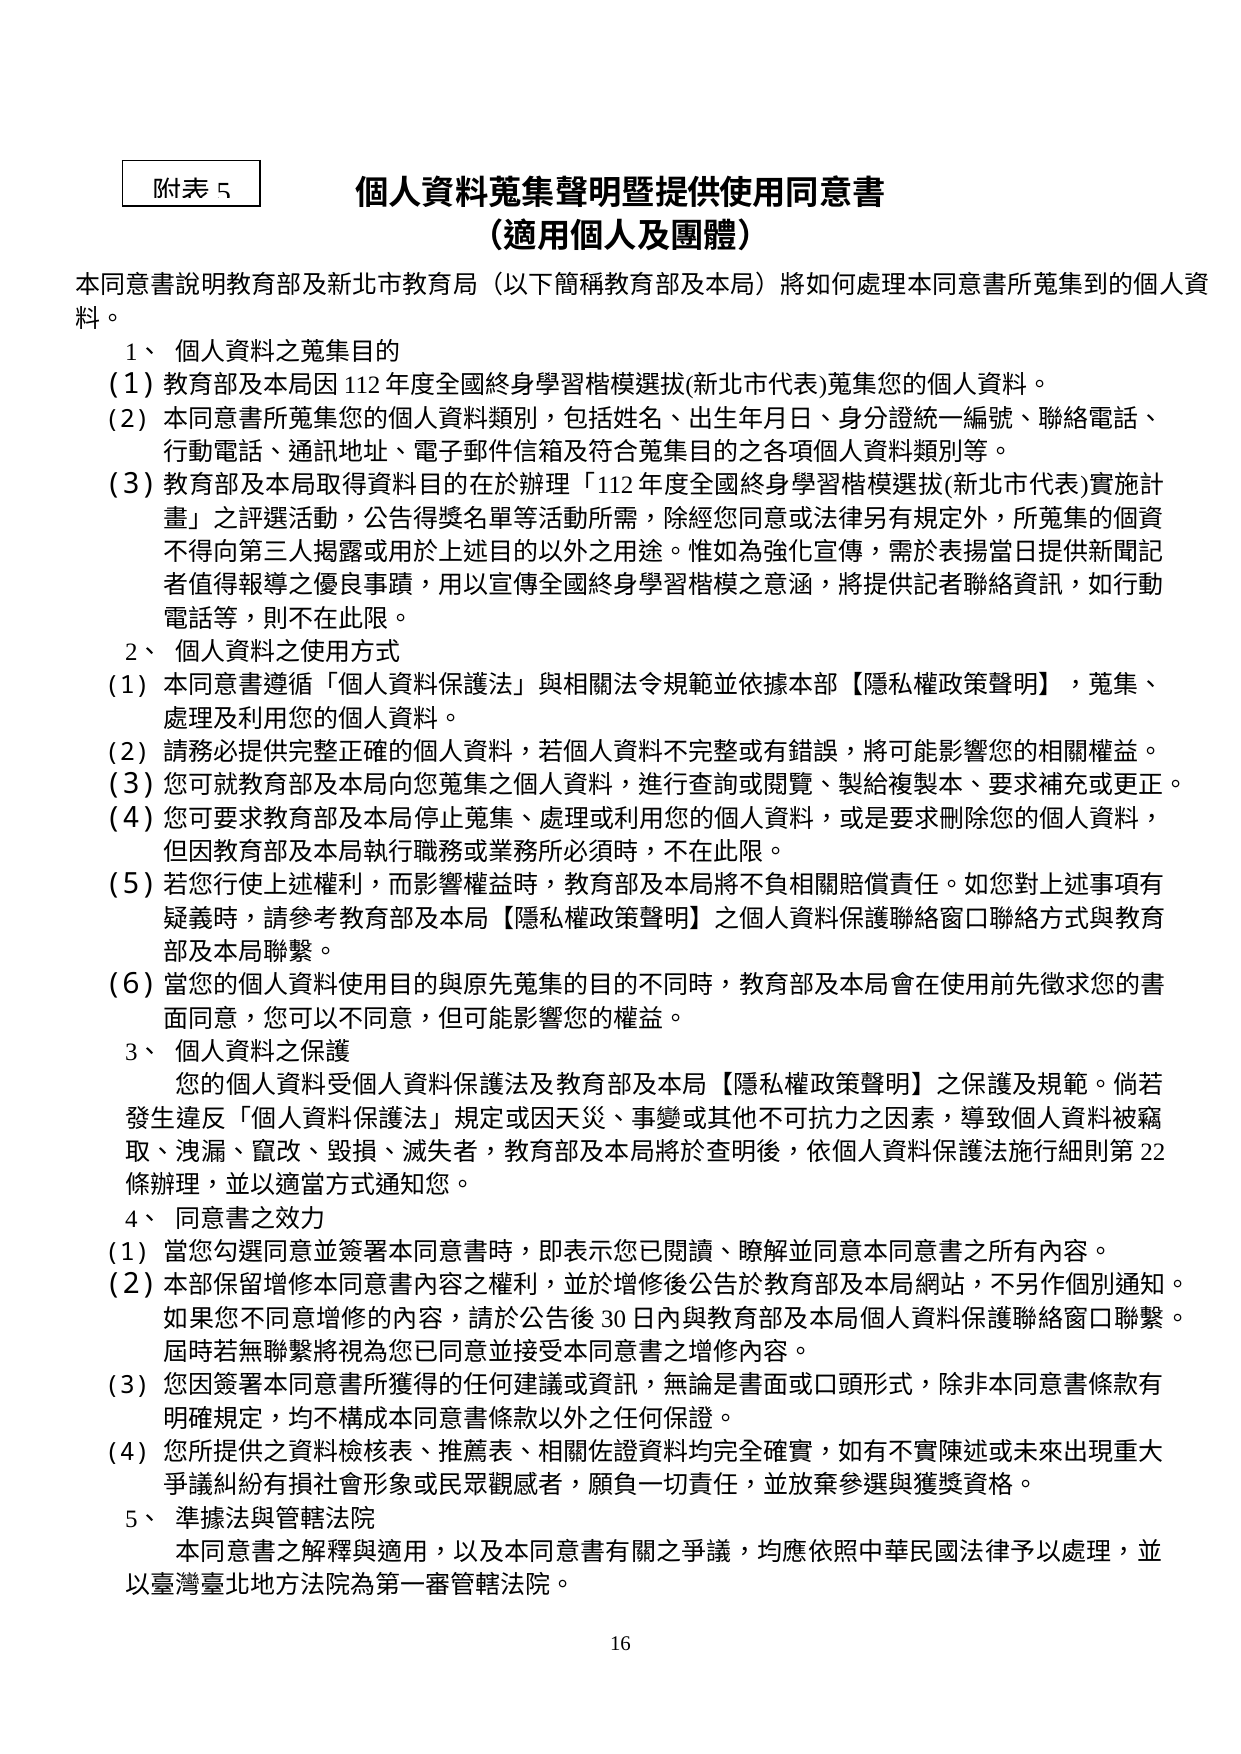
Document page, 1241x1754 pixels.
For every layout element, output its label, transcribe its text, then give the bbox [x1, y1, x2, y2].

list 同意書之效力 [125, 1201, 1165, 1234]
list 本同意書所蒐集您的個人資料類別，包括姓名、出生年月日、身分證統一編號、聯絡電話、行動電話、通訊地址、電子郵件信箱及符合蒐集目的之各項個人資料類別等。 [104, 401, 1165, 467]
text 附表5 [138, 169, 244, 198]
list 您因簽署本同意書所獲得的任何建議或資訊，無論是書面或口頭形式，除非本同意書條款有明確規定，均不構成本同意書條款以外之任何保證。 [104, 1367, 1165, 1434]
list 教育部及本局取得資料目的在於辦理「112年度全國終身學習楷模選拔(新北市代表)實施計畫」之評選活動，公告得獎名單等活動所需，除經您同意或法律另有規定外，所蒐集的個資不得向第三人揭露或用於上述目的以外之用途。惟如為強化宣傳，需於表揚當日提供新聞記者值得報導之優良事蹟，用以宣傳全國終身學習楷模之意涵，將提供記者聯絡資訊，如行動電話等，則不在此限。 [104, 467, 1165, 634]
list 個人資料之蒐集目的 [125, 334, 1165, 367]
list 您可就教育部及本局向您蒐集之個人資料，進行查詢或閱覽、製給複製本、要求補充或更正。 [104, 767, 1165, 801]
text 本同意書說明教育部及新北市教育局（以下簡稱教育部及本局）將如何處理本同意書所蒐集到的個人資料。 [75, 267, 1212, 334]
list 您可要求教育部及本局停止蒐集、處理或利用您的個人資料，或是要求刪除您的個人資料，但因教育部及本局執行職務或業務所必須時，不在此限。 [104, 801, 1165, 867]
list 準據法與管轄法院 [125, 1501, 1165, 1534]
list 當您的個人資料使用目的與原先蒐集的目的不同時，教育部及本局會在使用前先徵求您的書面同意，您可以不同意，但可能影響您的權益。 [104, 967, 1165, 1034]
text 您的個人資料受個人資料保護法及教育部及本局【隱私權政策聲明】之保護及規範。倘若發生違反「個人資料保護法」規定或因天災、事變或其他不可抗力之因素，導致個人資料被竊取、洩漏、竄改、毀損、滅失者，教育部及本局將於查明後，依個人資料保護法施行細則第22條辦理，並以適當方式通知您。 [125, 1067, 1165, 1201]
list 本部保留增修本同意書內容之權利，並於增修後公告於教育部及本局網站，不另作個別通知。如果您不同意增修的內容，請於公告後30日內與教育部及本局個人資料保護聯絡窗口聯繫。屆時若無聯繫將視為您已同意並接受本同意書之增修內容。 [104, 1267, 1165, 1367]
list 若您行使上述權利，而影響權益時，教育部及本局將不負相關賠償責任。如您對上述事項有疑義時，請參考教育部及本局【隱私權政策聲明】之個人資料保護聯絡窗口聯絡方式與教育部及本局聯繫。 [104, 867, 1165, 967]
text 個人資料蒐集聲明暨提供使用同意書 [75, 165, 1165, 214]
list 當您勾選同意並簽署本同意書時，即表示您已閱讀、瞭解並同意本同意書之所有內容。 [104, 1234, 1165, 1267]
text （適用個人及團體） [75, 214, 1165, 255]
list 您所提供之資料檢核表、推薦表、相關佐證資料均完全確實，如有不實陳述或未來出現重大爭議糾紛有損社會形象或民眾觀感者，願負一切責任，並放棄參選與獲獎資格。 [104, 1434, 1165, 1501]
list 個人資料之保護 [125, 1034, 1165, 1067]
list 本同意書遵循「個人資料保護法」與相關法令規範並依據本部【隱私權政策聲明】，蒐集、處理及利用您的個人資料。 [104, 667, 1165, 734]
list 請務必提供完整正確的個人資料，若個人資料不完整或有錯誤，將可能影響您的相關權益。 [104, 734, 1165, 767]
text 本同意書之解釋與適用，以及本同意書有關之爭議，均應依照中華民國法律予以處理，並以臺灣臺北地方法院為第一審管轄法院。 [125, 1534, 1165, 1601]
list 個人資料之使用方式 [125, 634, 1165, 667]
list 教育部及本局因112年度全國終身學習楷模選拔(新北市代表)蒐集您的個人資料。 [104, 367, 1165, 401]
text 個人資料蒐集聲明暨提供使用同意書 [123, 161, 259, 205]
